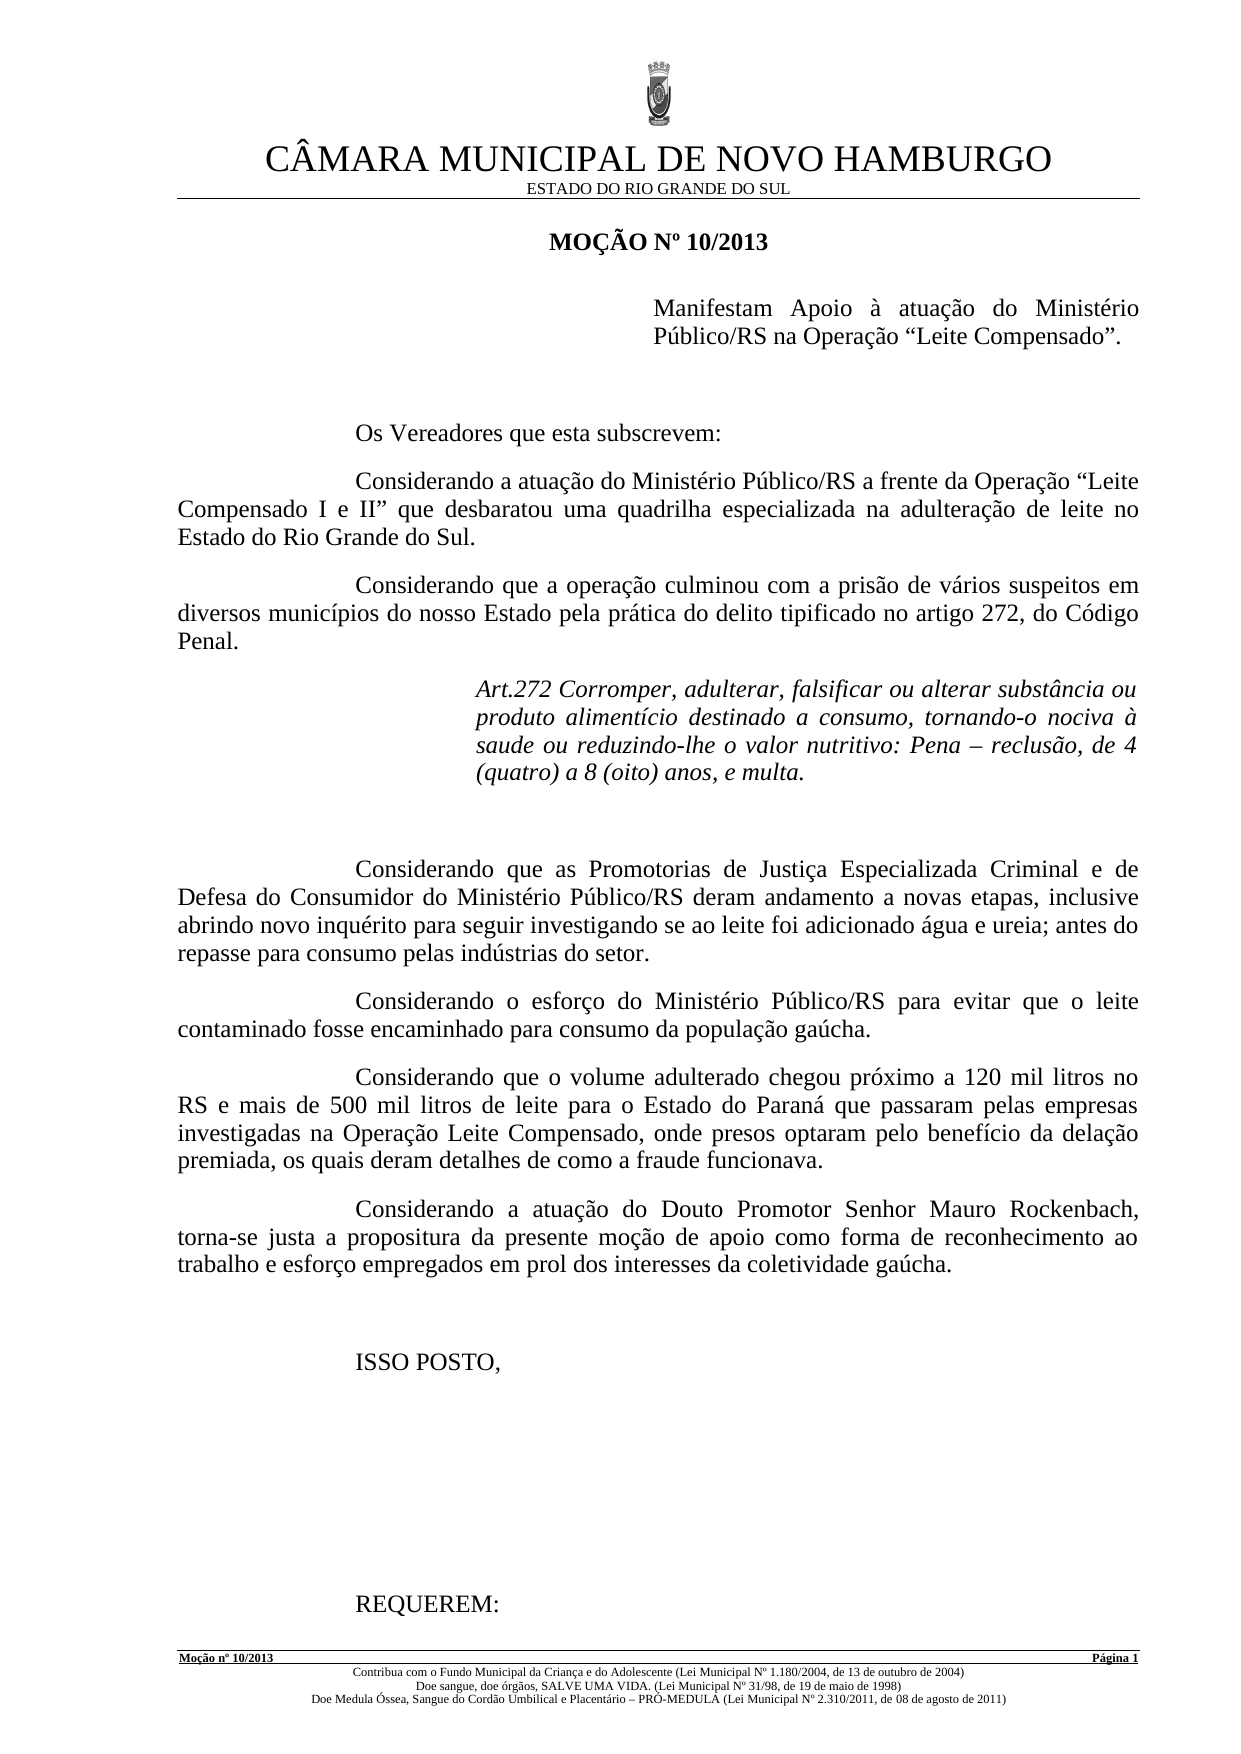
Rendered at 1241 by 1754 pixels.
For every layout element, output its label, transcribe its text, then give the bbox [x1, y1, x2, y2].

text Considerando a atuação do Douto Promotor Senhor Mauro Rockenbach, torna-se justa a propositura da presente moção de apoio como forma de reconhecimento ao trabalho e esforço empregados em prol dos interesses da coletividade gaúcha. [177, 1195, 1140, 1278]
text Considerando o esforço do Ministério Público/RS para evitar que o leite contaminado fosse encaminhado para consumo da população gaúcha. [177, 987, 1140, 1043]
text MOÇÃO Nº 10/2013 [177, 228, 1140, 256]
text Considerando que as Promotorias de Justiça Especializada Criminal e de Defesa do Consumidor do Ministério Público/RS deram andamento a novas etapas, inclusive abrindo novo inquérito para seguir investigando se ao leite foi adicionado água e ureia; antes do repasse para consumo pelas indústrias do setor. [177, 856, 1140, 966]
text REQUEREM: [177, 1590, 1140, 1618]
text Considerando que o volume adulterado chegou próximo a 120 mil litros no RS e mais de 500 mil litros de leite para o Estado do Paraná que passaram pelas empresas investigadas na Operação Leite Compensado, onde presos optaram pelo benefício da delação premiada, os quais deram detalhes de como a fraude funcionava. [177, 1063, 1140, 1174]
text Considerando a atuação do Ministério Público/RS a frente da Operação “Leite Compensado I e II” que desbaratou uma quadrilha especializada na adulteração de leite no Estado do Rio Grande do Sul. [177, 467, 1140, 551]
text ISSO POSTO, [177, 1348, 1140, 1375]
text Considerando que a operação culminou com a prisão de vários suspeitos em diversos municípios do nosso Estado pela prática do delito tipificado no artigo 272, do Código Penal. [177, 571, 1140, 654]
text Art.272 Corromper, adulterar, falsificar ou alterar substância ou produto alimentício destinado a consumo, tornando-o nociva à saude ou reduzindo-lhe o valor nutritivo: Pena – reclusão, de 4 (quatro) a 8 (oito) anos, e multa. [476, 675, 1140, 786]
text Os Vereadores que esta subscrevem: [177, 419, 1140, 447]
text Manifestam Apoio à atuação do Ministério Público/RS na Operação “Leite Compensado”. [653, 294, 1140, 349]
